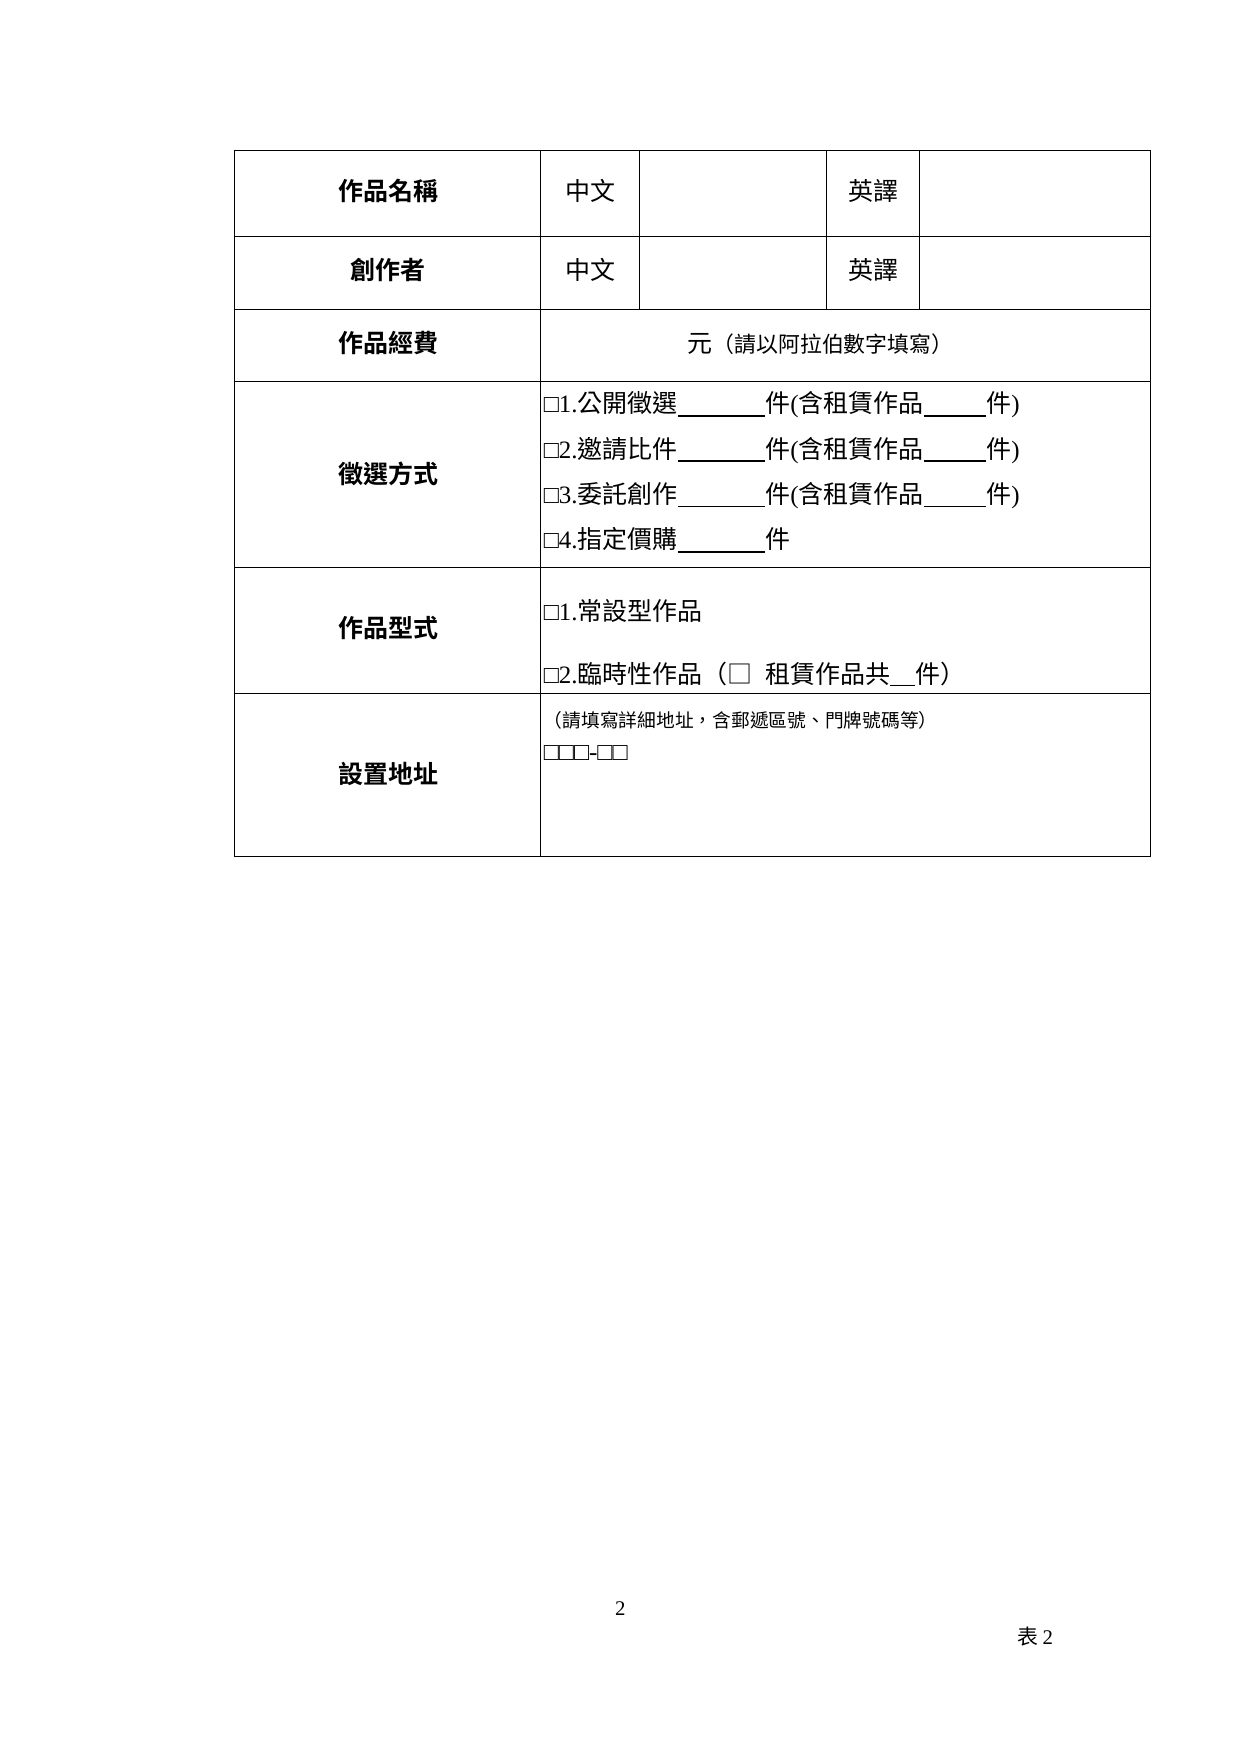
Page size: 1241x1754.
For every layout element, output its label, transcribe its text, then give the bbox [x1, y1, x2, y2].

table_cell （請填寫詳細地址，含郵遞區號、門牌號碼等） □□□-□□ [541, 694, 1150, 856]
table_cell [920, 237, 1150, 309]
table_cell 創作者 [235, 237, 540, 309]
table_cell 作品型式 [235, 568, 540, 693]
table_cell 徵選方式 [235, 382, 540, 567]
table_cell 作品名稱 [235, 151, 540, 236]
table_cell 設置地址 [235, 694, 540, 856]
table_cell □1.公開徵選 件(含租賃作品 件) □2.邀請比件 件(含租賃作品 件) □3.委託創作 件(含租賃作品 件) □4.指定價購 件 [541, 382, 1150, 567]
table_cell 作品經費 [235, 310, 540, 381]
table_cell 中文 [541, 237, 639, 309]
table_cell 英譯 [827, 151, 919, 236]
table_cell 元（請以阿拉伯數字填寫） [541, 310, 1150, 381]
table_cell [920, 151, 1150, 236]
table_cell 英譯 [827, 237, 919, 309]
table_cell □1.常設型作品 □2.臨時性作品（□ 租賃作品共＿件） [541, 568, 1150, 693]
table_cell 中文 [541, 151, 639, 236]
table_cell [640, 151, 826, 236]
table_cell [640, 237, 826, 309]
